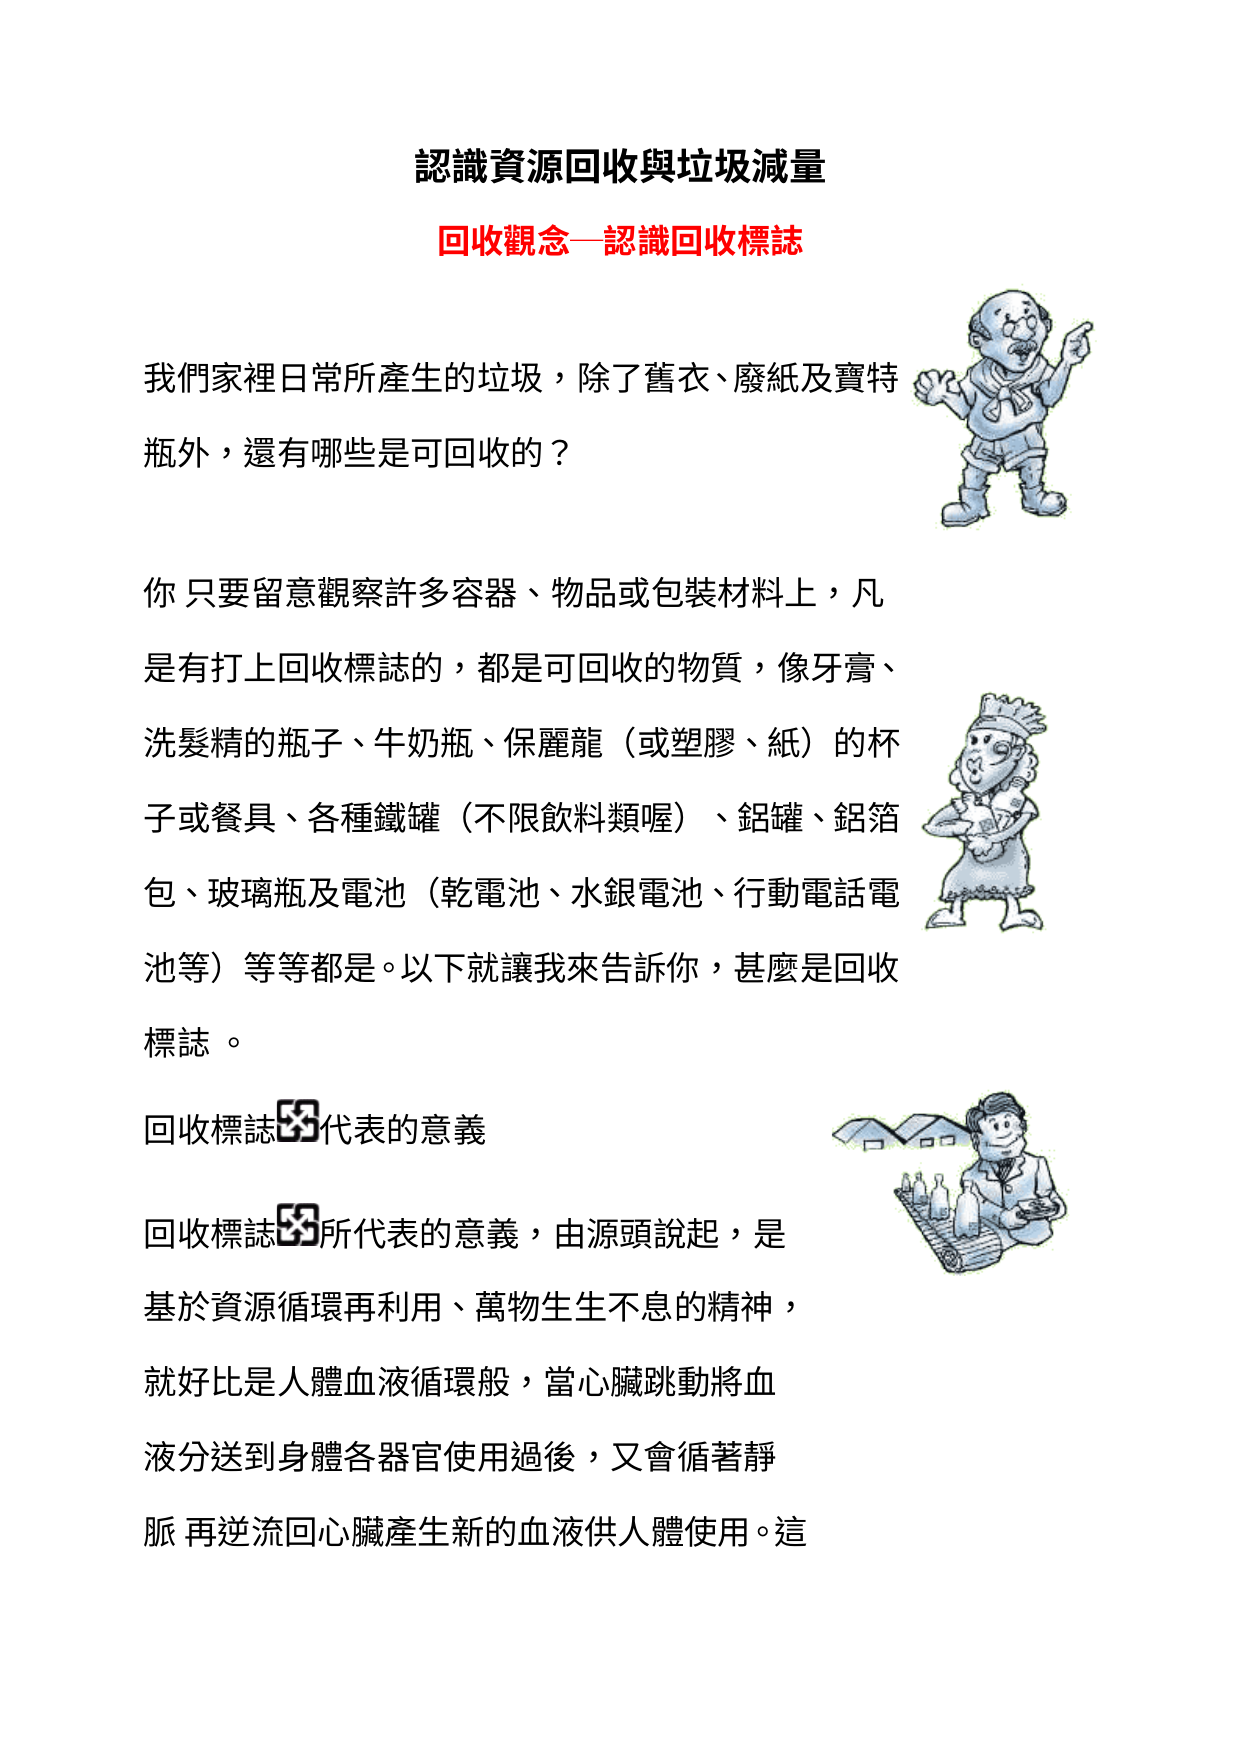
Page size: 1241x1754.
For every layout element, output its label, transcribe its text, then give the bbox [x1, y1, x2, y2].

picture [276, 1203, 320, 1246]
table_cell 你 只要留意觀察許多容器、物品或包裝材料上，凡是有打上回收標誌的，都是可回收的物質，像牙膏、洗髮精的瓶子、牛奶瓶、保麗龍（或塑膠、紙）的杯子或餐具、各種鐵罐（不限飲料類喔）、鋁罐、鋁箔包、玻璃瓶及電池（乾電池、水銀電池、行動電話電池等）等等都是。以下就讓我來告訴你，甚麼是回收標誌 。 [139, 549, 904, 1083]
table_header [812, 1083, 1101, 1572]
picture [909, 685, 1067, 935]
table_cell [905, 549, 1101, 1083]
table_header [905, 277, 1101, 549]
picture [909, 281, 1097, 532]
picture [831, 1088, 1082, 1276]
table_header 我們家裡日常所產生的垃圾，除了舊衣、廢紙及寶特瓶外，還有哪些是可回收的？ [139, 277, 904, 549]
picture [276, 1099, 320, 1142]
table_header 回收標誌代表的意義 回收標誌所代表的意義，由源頭說起，是基於資源循環再利用、萬物生生不息的精神，就好比是人體血液循環般，當心臟跳動將血液分送到身體各器官使用過後，又會循著靜脈 再逆流回心臟產生新的血液供人體使用。這 [139, 1083, 812, 1572]
text 認識資源回收與垃圾減量 [118, 127, 1122, 202]
text 回收觀念─認識回收標誌 [118, 202, 1122, 277]
